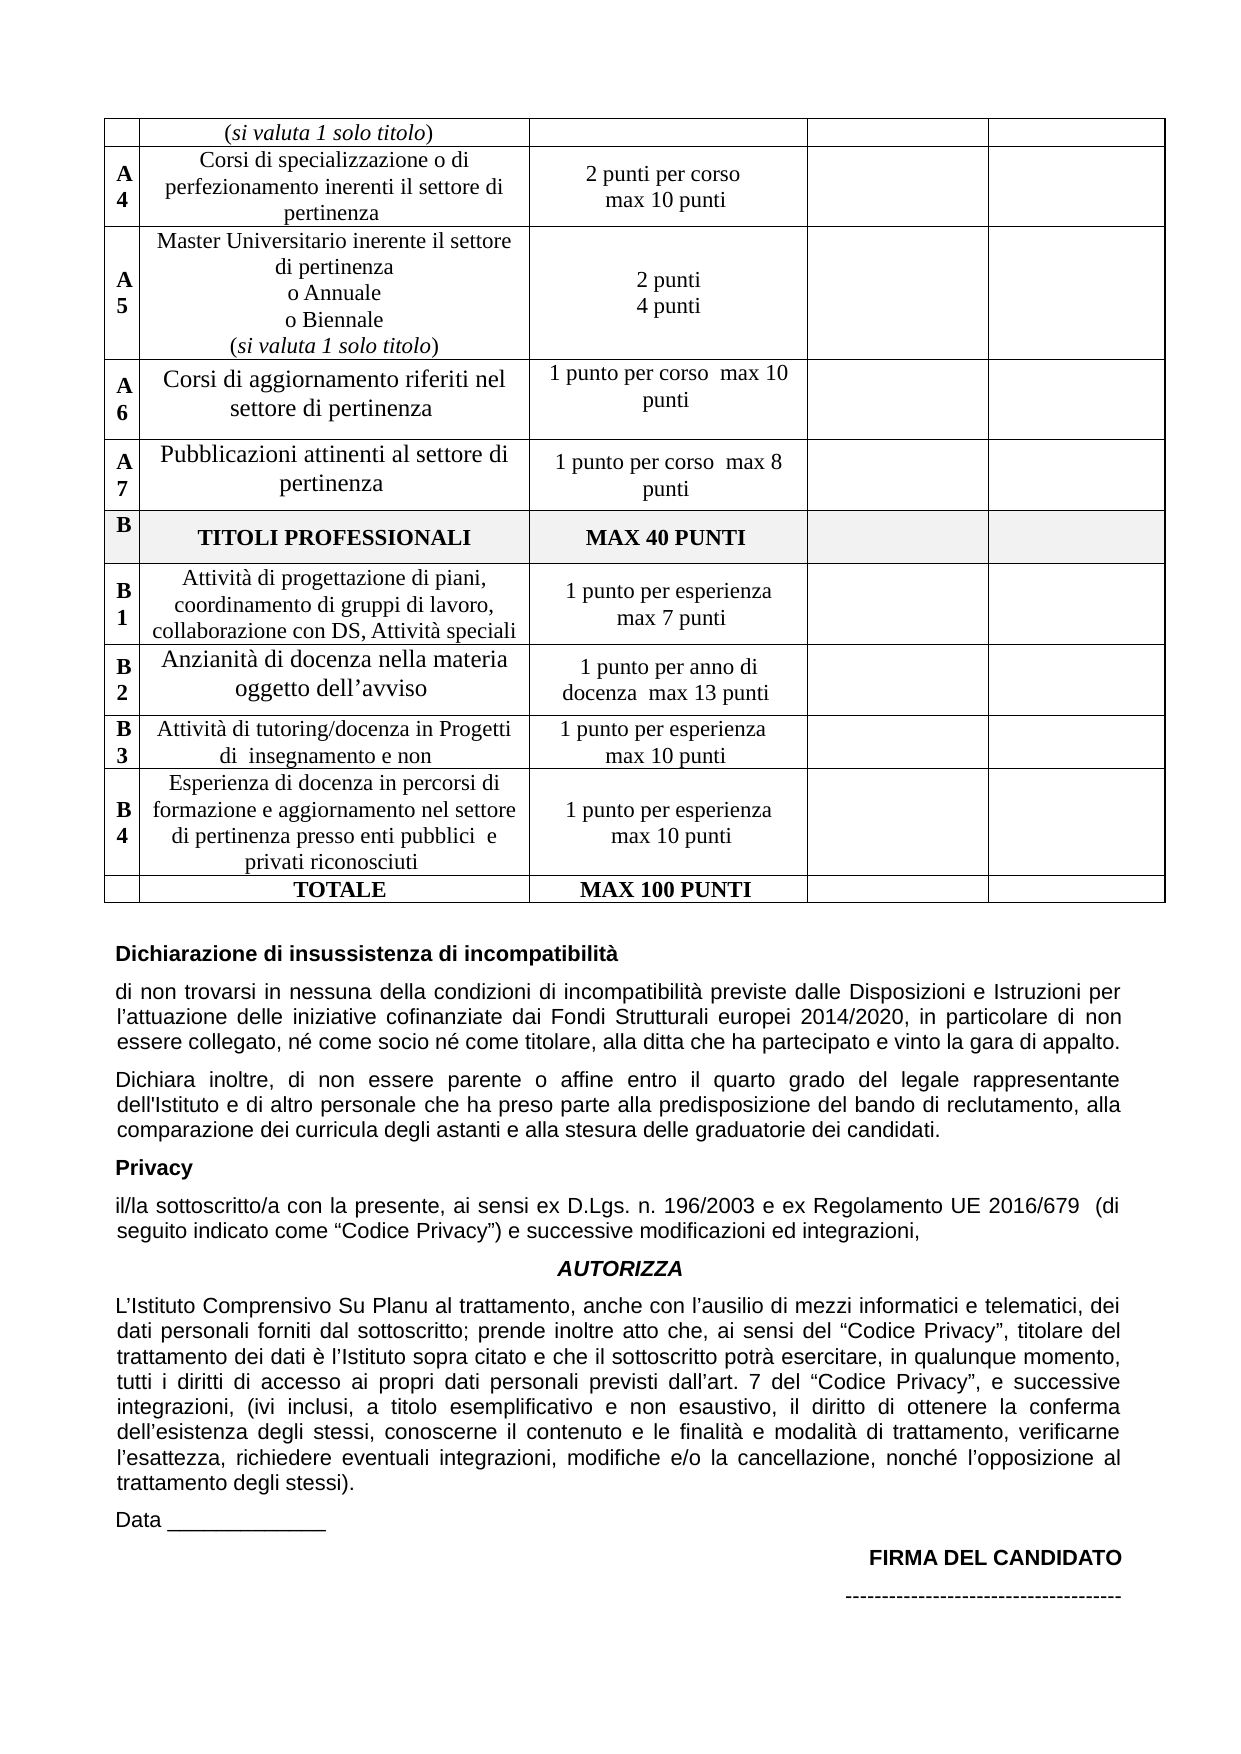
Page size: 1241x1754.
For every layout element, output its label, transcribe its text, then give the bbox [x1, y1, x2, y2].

table_cell [989, 440, 1164, 509]
table_cell B3 [105, 716, 139, 768]
table_cell A7 [105, 440, 139, 509]
table_cell MAX 40 PUNTI [530, 511, 807, 563]
table_cell 1 punto per esperienza max 7 punti [530, 564, 807, 643]
table_cell [808, 645, 988, 714]
table_cell TITOLI PROFESSIONALI [140, 511, 529, 563]
text Dichiara inoltre, di non essere parente o affine entro il quarto grado del legale rappresentante dell'Istituto e di altro personale che ha preso parte alla predisposizione del bando di reclutamento, alla comparazione dei curricula degli astanti e alla stesura delle graduatorie dei candidati. [115, 1067, 1122, 1142]
table_cell TOTALE [140, 876, 529, 902]
table_cell [989, 511, 1164, 563]
text AUTORIZZA [115, 1255, 1122, 1281]
table_cell [808, 360, 988, 438]
table_cell (si valuta 1 solo titolo) [140, 119, 529, 146]
text il/la sottoscritto/a con la presente, ai sensi ex D.Lgs. n. 196/2003 e ex Regolamento UE 2016/679 (di seguito indicato come “Codice Privacy”) e successive modificazioni ed integrazioni, [115, 1192, 1122, 1243]
table_cell [989, 119, 1164, 146]
table_cell 2 punti 4 punti [530, 227, 807, 358]
table_cell 2 punti per corso max 10 punti [530, 147, 807, 226]
table_cell 1 punto per corso max 8 punti [530, 440, 807, 509]
table_cell Pubblicazioni attinenti al settore di pertinenza [140, 440, 529, 509]
table_cell Attività di progettazione di piani, coordinamento di gruppi di lavoro, collaborazione con DS, Attività speciali [140, 564, 529, 643]
table_cell 1 punto per esperienza max 10 punti [530, 716, 807, 768]
table_cell B2 [105, 645, 139, 714]
table_cell Corsi di aggiornamento riferiti nel settore di pertinenza [140, 360, 529, 438]
table_cell [989, 769, 1164, 875]
table_cell [808, 119, 988, 146]
table_cell [808, 716, 988, 768]
table_cell B [105, 511, 139, 563]
table_cell [989, 227, 1164, 358]
table_cell [808, 147, 988, 226]
table_cell B4 [105, 769, 139, 875]
table_cell [989, 147, 1164, 226]
table_cell [808, 876, 988, 902]
table_cell B1 [105, 564, 139, 643]
table_cell [808, 227, 988, 358]
table_cell [530, 119, 807, 146]
text -------------------------------------- [115, 1583, 1122, 1608]
table_cell Esperienza di docenza in percorsi di formazione e aggiornamento nel settore di pertinenza presso enti pubblici e privati riconosciuti [140, 769, 529, 875]
table_cell [989, 564, 1164, 643]
table_cell 1 punto per corso max 10 punti [530, 360, 807, 438]
text Dichiarazione di insussistenza di incompatibilità [115, 941, 1122, 966]
table_cell A6 [105, 360, 139, 438]
table_cell 1 punto per anno di docenza max 13 punti [530, 645, 807, 714]
table_cell 1 punto per esperienza max 10 punti [530, 769, 807, 875]
text FIRMA DEL CANDIDATO [115, 1545, 1122, 1570]
text di non trovarsi in nessuna della condizioni di incompatibilità previste dalle Disposizioni e Istruzioni per l’attuazione delle iniziative cofinanziate dai Fondi Strutturali europei 2014/2020, in particolare di non essere collegato, né come socio né come titolare, alla ditta che ha partecipato e vinto la gara di appalto. [115, 978, 1122, 1054]
table_cell Master Universitario inerente il settore di pertinenza o Annuale o Biennale (si valuta 1 solo titolo) [140, 227, 529, 358]
table_cell [808, 511, 988, 563]
table_cell MAX 100 PUNTI [530, 876, 807, 902]
table_cell Attività di tutoring/docenza in Progetti di insegnamento e non [140, 716, 529, 768]
text Data _____________ [115, 1507, 1122, 1532]
table_cell [989, 360, 1164, 438]
text L’Istituto Comprensivo Su Planu al trattamento, anche con l’ausilio di mezzi informatici e telematici, dei dati personali forniti dal sottoscritto; prende inoltre atto che, ai sensi del “Codice Privacy”, titolare del trattamento dei dati è l’Istituto sopra citato e che il sottoscritto potrà esercitare, in qualunque momento, tutti i diritti di accesso ai propri dati personali previsti dall’art. 7 del “Codice Privacy”, e successive integrazioni, (ivi inclusi, a titolo esemplificativo e non esaustivo, il diritto di ottenere la conferma dell’esistenza degli stessi, conoscerne il contenuto e le finalità e modalità di trattamento, verificarne l’esattezza, richiedere eventuali integrazioni, modifiche e/o la cancellazione, nonché l’opposizione al trattamento degli stessi). [115, 1293, 1122, 1495]
table_cell A4 [105, 147, 139, 226]
table_cell [808, 769, 988, 875]
text Privacy [115, 1155, 1122, 1180]
table_cell [989, 716, 1164, 768]
table_cell [105, 119, 139, 146]
table_cell A5 [105, 227, 139, 358]
table_cell [808, 440, 988, 509]
table_cell Corsi di specializzazione o di perfezionamento inerenti il settore di pertinenza [140, 147, 529, 226]
table_cell [808, 564, 988, 643]
table_cell [989, 876, 1164, 902]
table_cell Anzianità di docenza nella materia oggetto dell’avviso [140, 645, 529, 714]
table_cell [989, 645, 1164, 714]
table_cell [105, 876, 139, 902]
